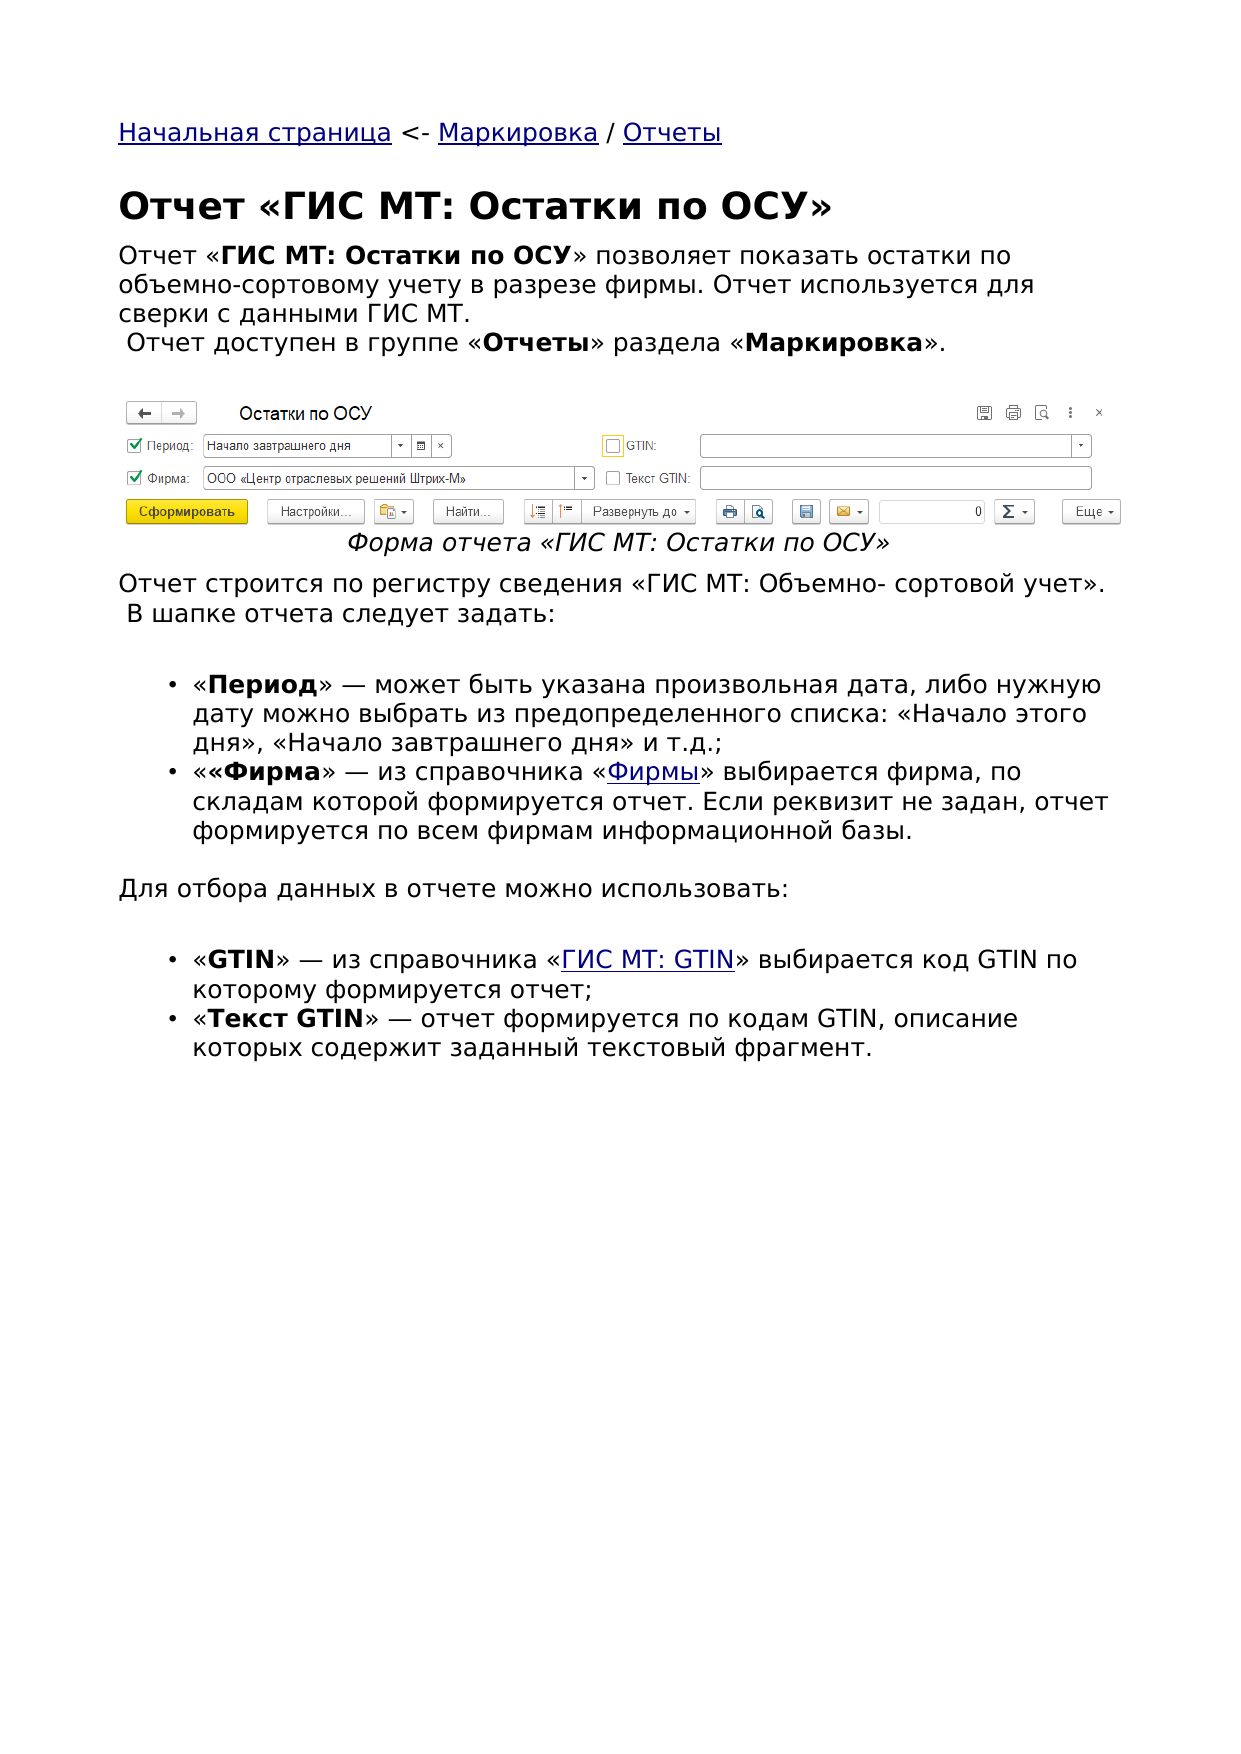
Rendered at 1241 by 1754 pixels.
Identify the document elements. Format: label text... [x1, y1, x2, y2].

list «GTIN» — из справочника «ГИС МТ: GTIN» выбирается код GTIN по которому формируется отчет; [177, 946, 1122, 1004]
text Отчет строится по регистру сведения «ГИС МТ: Объемно- сортовой учет». В шапке отчета следует задать: [118, 570, 1122, 628]
text Отчет «ГИС МТ: Остатки по ОСУ» позволяет показать остатки по объемно-сортовому учету в разрезе фирмы. Отчет используется для сверки с данными ГИС МТ. Отчет доступен в группе «Отчеты» раздела «Маркировка». [118, 241, 1122, 399]
text Начальная страница <- Маркировка / Отчеты [118, 118, 1122, 147]
subtitle Отчет «ГИС МТ: Остатки по ОСУ» [118, 185, 1122, 228]
list «Текст GTIN» — отчет формируется по кодам GTIN, описание которых содержит заданный текстовый фрагмент. [177, 1004, 1122, 1062]
list «Период» — может быть указана произвольная дата, либо нужную дату можно выбрать из предопределенного списка: «Начало этого дня», «Начало завтрашнего дня» и т.д.; [177, 670, 1122, 757]
text Форма отчета «ГИС МТ: Остатки по ОСУ» [118, 528, 1122, 557]
text Для отбора данных в отчете можно использовать: [118, 874, 1122, 904]
picture [118, 399, 1123, 528]
list ««Фирма» — из справочника «Фирмы» выбирается фирма, по складам которой формируется отчет. Если реквизит не задан, отчет формируется по всем фирмам информационной базы. [177, 757, 1122, 845]
